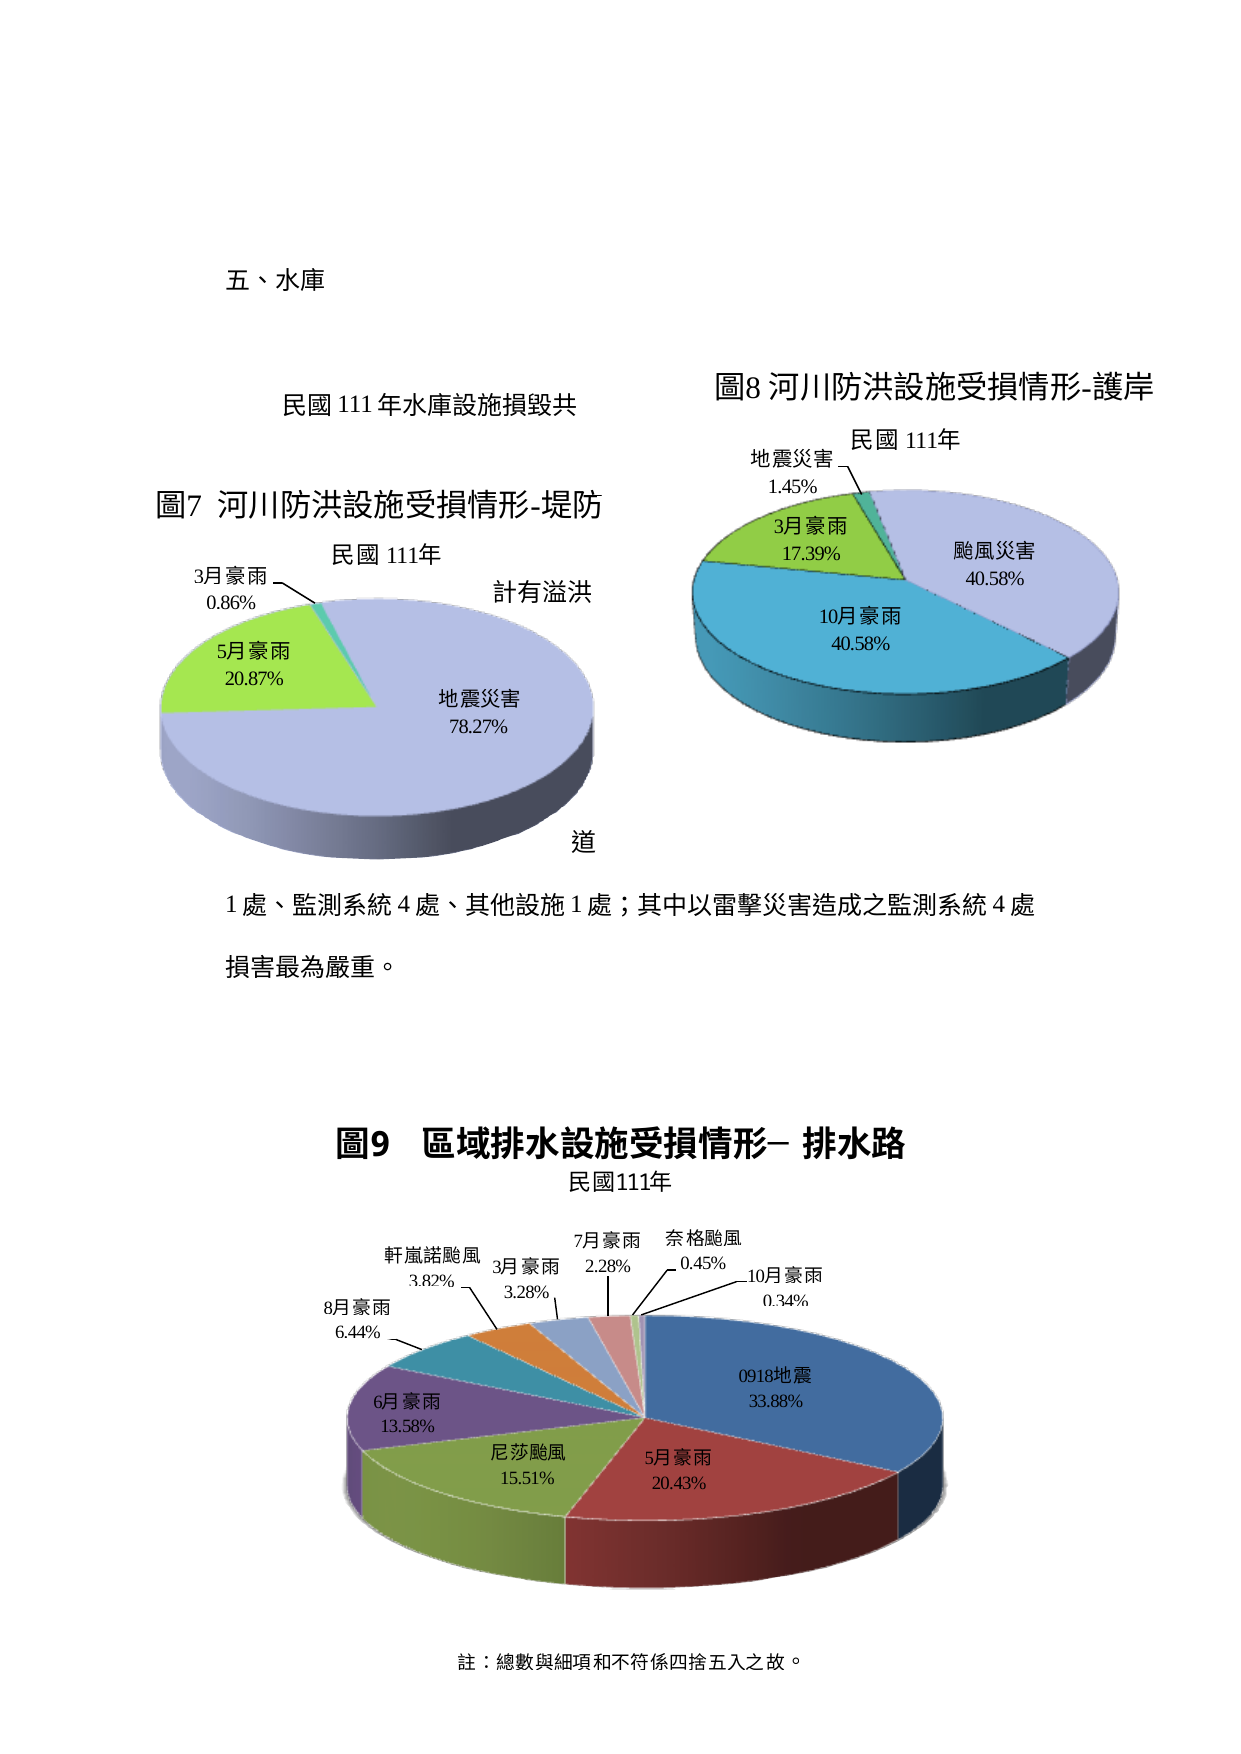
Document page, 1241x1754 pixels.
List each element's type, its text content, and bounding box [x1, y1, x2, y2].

text 五、水庫 [225, 237, 1053, 299]
text 民國111年水庫設施損毀共計有溢洪道1處、監測系統4處、其他設施1處；其中以雷擊災害造成之監測系統4處損害最為嚴重。 [225, 362, 1053, 987]
